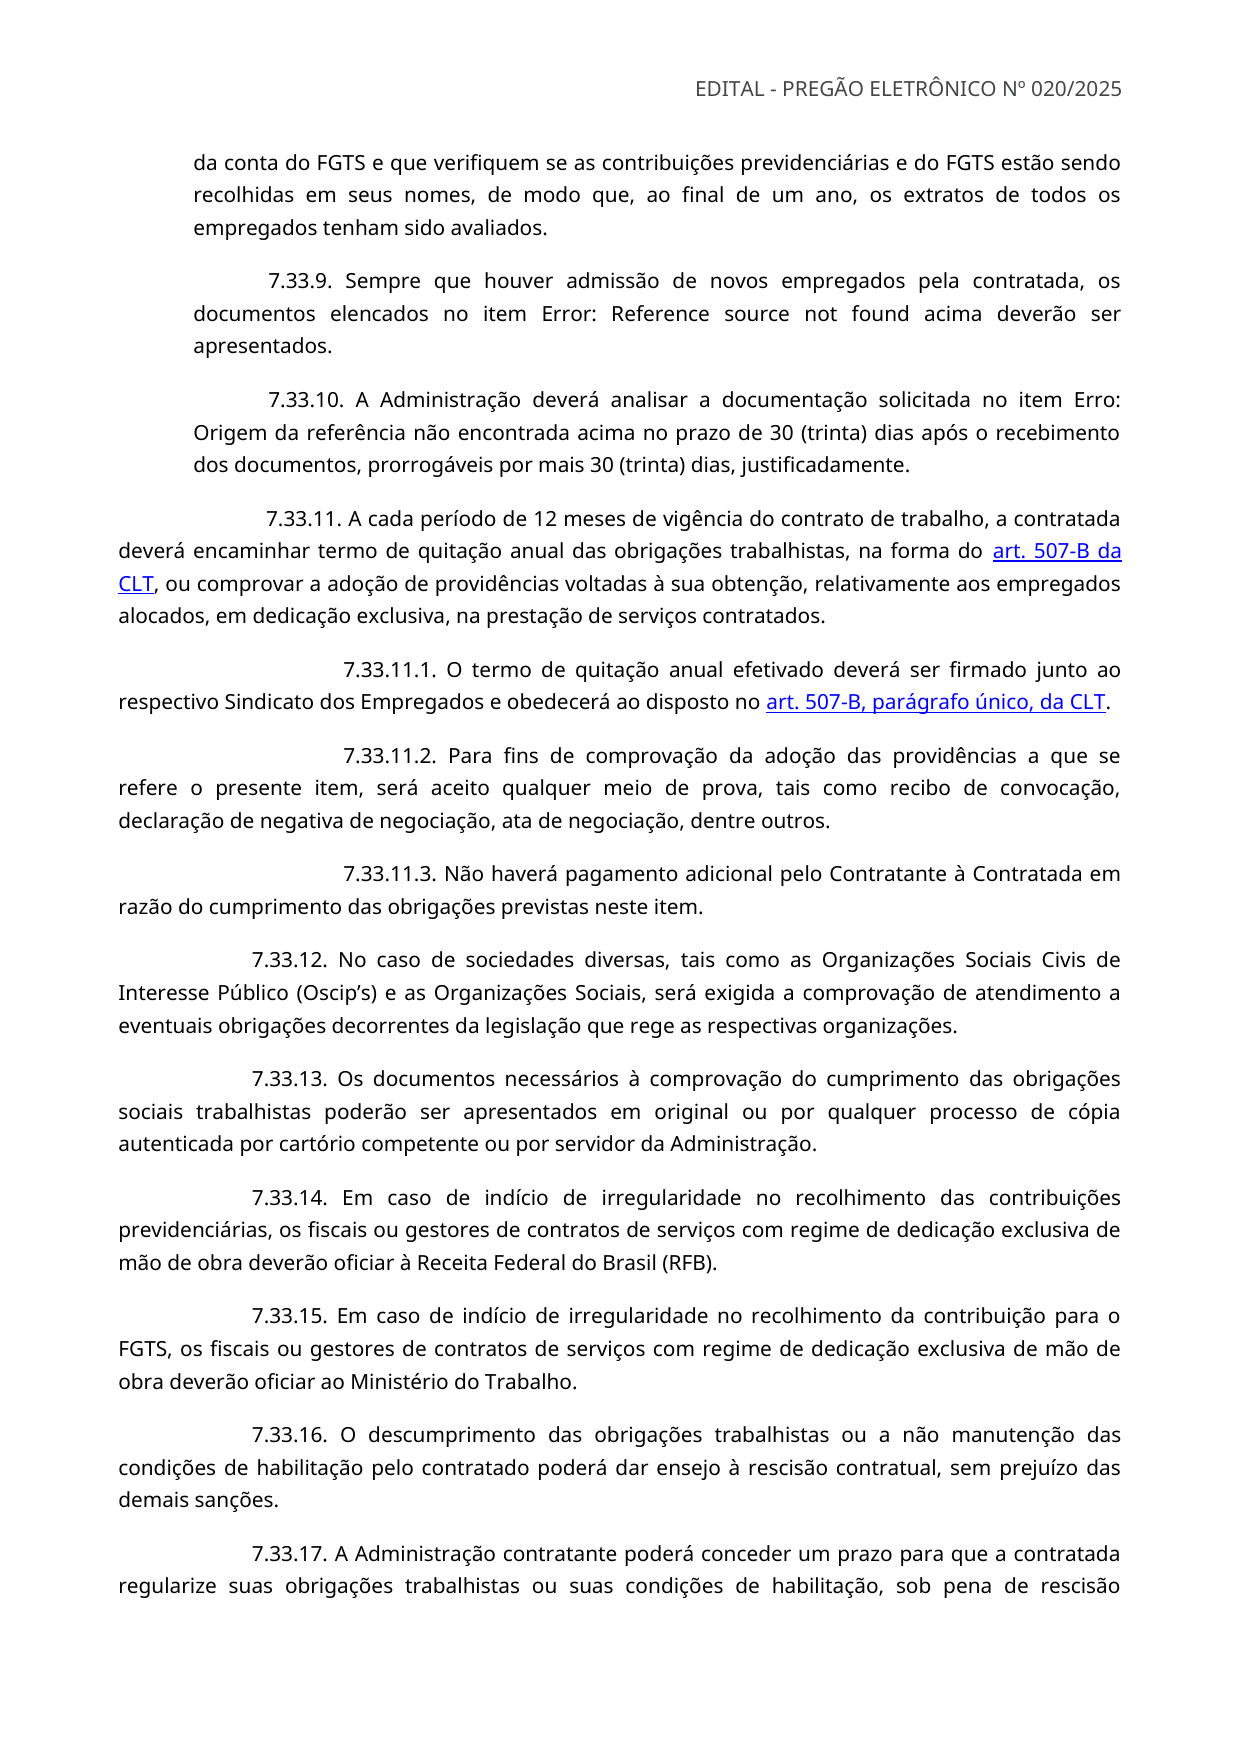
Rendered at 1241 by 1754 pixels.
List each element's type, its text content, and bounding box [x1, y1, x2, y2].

text da conta do FGTS e que verifiquem se as contribuições previdenciárias e do FGTS estão sendo recolhidas em seus nomes, de modo que, ao final de um ano, os extratos de todos os empregados tenham sido avaliados. [193, 148, 1122, 241]
text 7.33.11.2. Para fins de comprovação da adoção das providências a que se refere o presente item, será aceito qualquer meio de prova, tais como recibo de convocação, declaração de negativa de negociação, ata de negociação, dentre outros. [118, 741, 1122, 834]
text 7.33.11.1. O termo de quitação anual efetivado deverá ser firmado junto ao respectivo Sindicato dos Empregados e obedecerá ao disposto no art. 507-B, parágrafo único, da CLT. [118, 655, 1122, 716]
text 7.33.15. Em caso de indício de irregularidade no recolhimento da contribuição para o FGTS, os fiscais ou gestores de contratos de serviços com regime de dedicação exclusiva de mão de obra deverão oficiar ao Ministério do Trabalho. [118, 1302, 1122, 1395]
text 7.33.16. O descumprimento das obrigações trabalhistas ou a não manutenção das condições de habilitação pelo contratado poderá dar ensejo à rescisão contratual, sem prejuízo das demais sanções. [118, 1420, 1122, 1514]
text 7.33.11. A cada período de 12 meses de vigência do contrato de trabalho, a contratada deverá encaminhar termo de quitação anual das obrigações trabalhistas, na forma do art. 507-B da CLT, ou comprovar a adoção de providências voltadas à sua obtenção, relativamente aos empregados alocados, em dedicação exclusiva, na prestação de serviços contratados. [118, 504, 1122, 630]
text 7.33.11.3. Não haverá pagamento adicional pelo Contratante à Contratada em razão do cumprimento das obrigações previstas neste item. [118, 859, 1122, 921]
text 7.33.13. Os documentos necessários à comprovação do cumprimento das obrigações sociais trabalhistas poderão ser apresentados em original ou por qualquer processo de cópia autenticada por cartório competente ou por servidor da Administração. [118, 1064, 1122, 1158]
text 7.33.17. A Administração contratante poderá conceder um prazo para que a contratada regularize suas obrigações trabalhistas ou suas condições de habilitação, sob pena de rescisão [118, 1539, 1122, 1600]
text 7.33.12. No caso de sociedades diversas, tais como as Organizações Sociais Civis de Interesse Público (Oscip’s) e as Organizações Sociais, será exigida a comprovação de atendimento a eventuais obrigações decorrentes da legislação que rege as respectivas organizações. [118, 946, 1122, 1039]
text 7.33.9. Sempre que houver admissão de novos empregados pela contratada, os documentos elencados no item Error: Reference source not found acima deverão ser apresentados. [193, 266, 1122, 360]
text 7.33.10. A Administração deverá analisar a documentação solicitada no item Erro: Origem da referência não encontrada acima no prazo de 30 (trinta) dias após o recebimento dos documentos, prorrogáveis por mais 30 (trinta) dias, justificadamente. [193, 385, 1122, 479]
text 7.33.14. Em caso de indício de irregularidade no recolhimento das contribuições previdenciárias, os fiscais ou gestores de contratos de serviços com regime de dedicação exclusiva de mão de obra deverão oficiar à Receita Federal do Brasil (RFB). [118, 1183, 1122, 1277]
